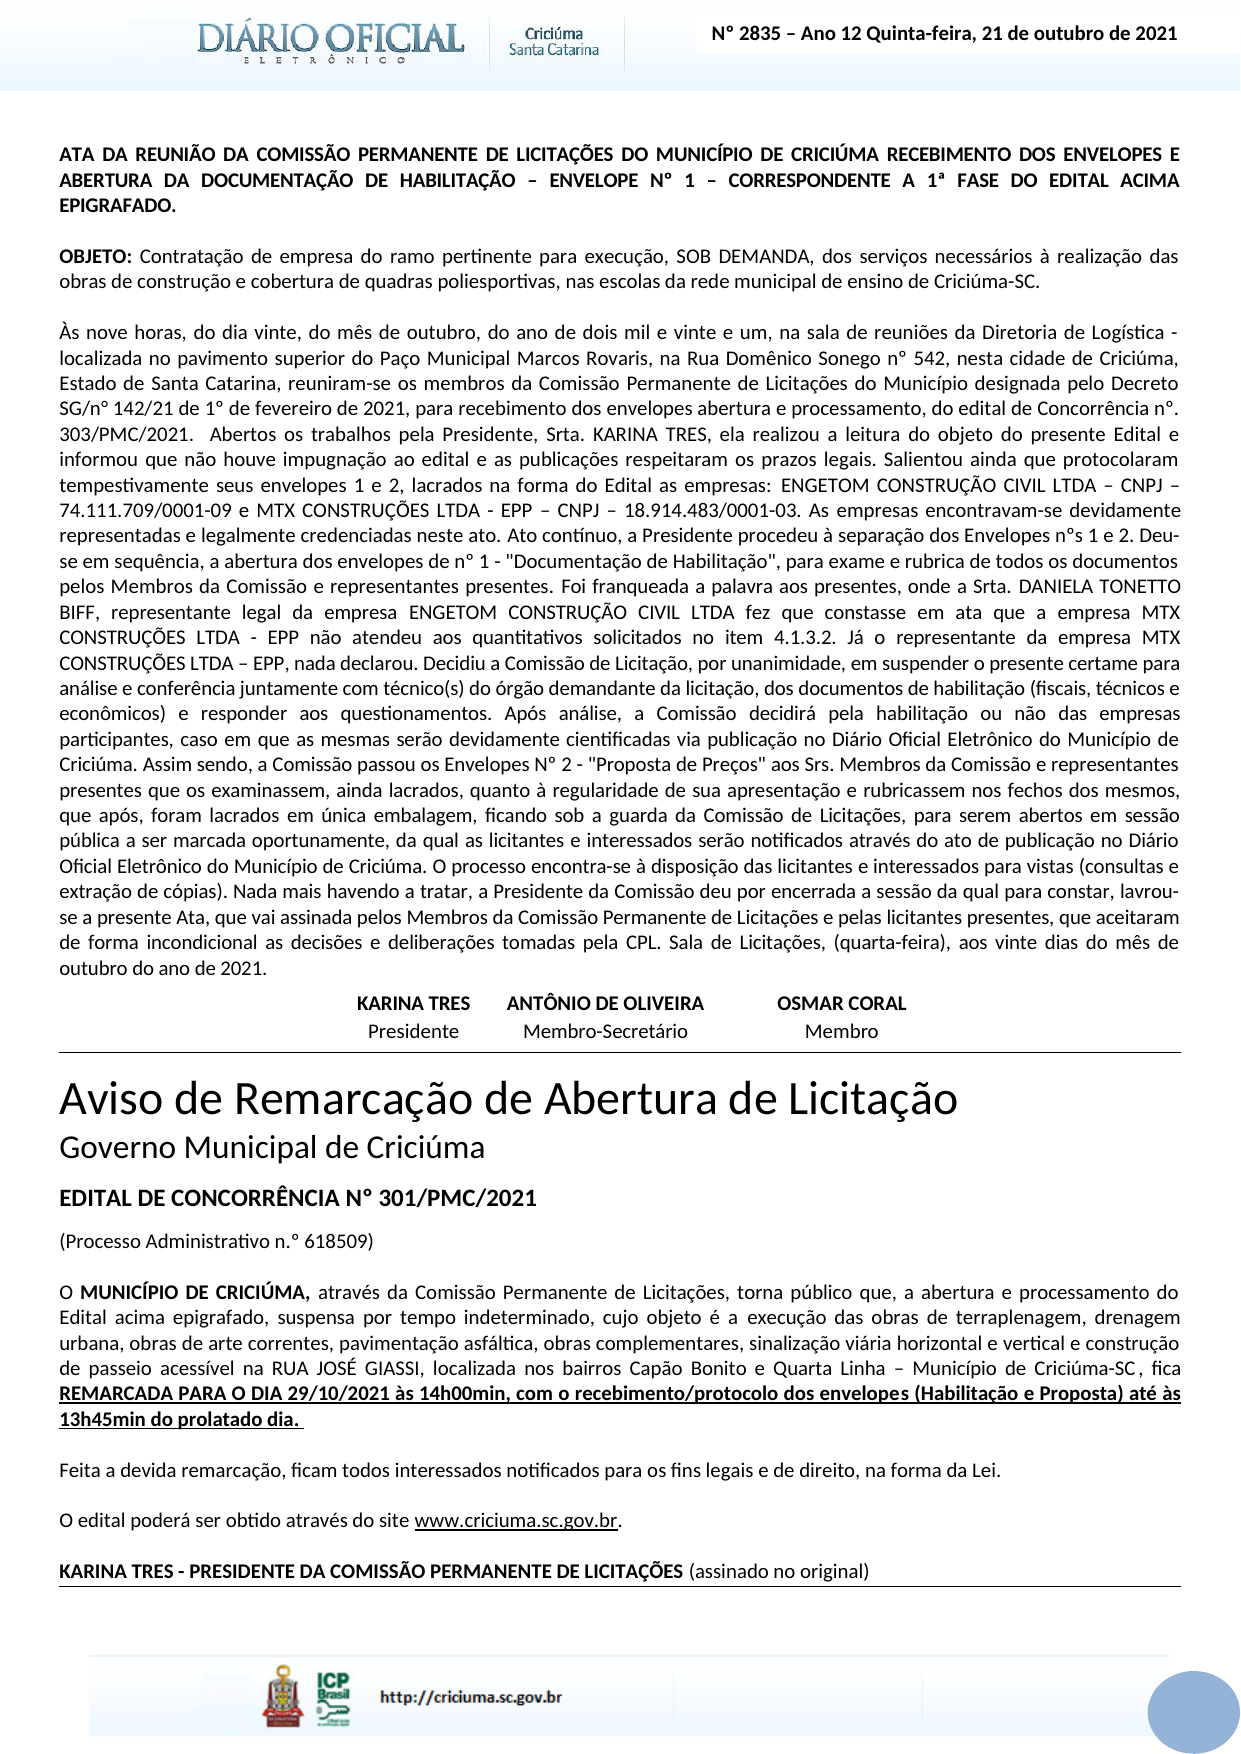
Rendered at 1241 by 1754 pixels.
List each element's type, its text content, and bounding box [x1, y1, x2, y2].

table_cell Membro-Secretário [495, 1018, 746, 1046]
text Feita a devida remarcação, ficam todos interessados notificados para os fins legais e de direito, na forma da Lei. [59, 1457, 1181, 1482]
table_header KARINA TRES [332, 990, 495, 1018]
text OBJETO: Contratação de empresa do ramo pertinente para execução, SOB DEMANDA, dos serviços necessários à realização das obras de construção e cobertura de quadras poliesportivas, nas escolas da rede municipal de ensino de Criciúma-SC. [59, 243, 1181, 294]
text 13h45min do prolatado dia. [59, 1404, 1181, 1431]
table_cell Membro [746, 1018, 938, 1046]
text O edital poderá ser obtido através do site www.criciuma.sc.gov.br. [59, 1508, 1181, 1533]
text KARINA TRES - PRESIDENTE DA COMISSÃO PERMANENTE DE LICITAÇÕES (assinado no original) [59, 1558, 1181, 1586]
text (Processo Administrativo n.º 618509) [59, 1228, 1174, 1253]
table_cell Presidente [332, 1018, 495, 1046]
table_header ANTÔNIO DE OLIVEIRA [495, 990, 746, 1018]
text EDITAL DE CONCORRÊNCIA Nº 301/PMC/2021 [59, 1182, 1181, 1213]
text O MUNICÍPIO DE CRICIÚMA, através da Comissão Permanente de Licitações, torna público que, a abertura e processamento do Edital acima epigrafado, suspensa por tempo indeterminado, cujo objeto é a execução das obras de terraplenagem, drenagem urbana, obras de arte correntes, pavimentação asfáltica, obras complementares, sinalização viária horizontal e vertical e construção de passeio acessível na RUA JOSÉ GIASSI, localizada nos bairros Capão Bonito e Quarta Linha – Município de Criciúma-SC, fica REMARCADA PARA O DIA 29/10/2021 às 14h00min, com o recebimento/protocolo dos envelopes (Habilitação e Proposta) até às [59, 1279, 1181, 1402]
text Às nove horas, do dia vinte, do mês de outubro, do ano de dois mil e vinte e um, na sala de reuniões da Diretoria de Logística - localizada no pavimento superior do Paço Municipal Marcos Rovaris, na Rua Domênico Sonego nº 542, nesta cidade de Criciúma, Estado de Santa Catarina, reuniram-se os membros da Comissão Permanente de Licitações do Município designada pelo Decreto SG/n° 142/21 de 1º de fevereiro de 2021, para recebimento dos envelopes abertura e processamento, do edital de Concorrência nº. 303/PMC/2021. Abertos os trabalhos pela Presidente, Srta. KARINA TRES, ela realizou a leitura do objeto do presente Edital e informou que não houve impugnação ao edital e as publicações respeitaram os prazos legais. Salientou ainda que protocolaram tempestivamente seus envelopes 1 e 2, lacrados na forma do Edital as empresas: ENGETOM CONSTRUÇÃO CIVIL LTDA – CNPJ – 74.111.709/0001-09 e MTX CONSTRUÇÕES LTDA - EPP – CNPJ – 18.914.483/0001-03. As empresas encontravam-se devidamente representadas e legalmente credenciadas neste ato. Ato contínuo, a Presidente procedeu à separação dos Envelopes nºs 1 e 2. Deu-se em sequência, a abertura dos envelopes de nº 1 - "Documentação de Habilitação", para exame e rubrica de todos os documentos pelos Membros da Comissão e representantes presentes. Foi franqueada a palavra aos presentes, onde a Srta. DANIELA TONETTO BIFF, representante legal da empresa ENGETOM CONSTRUÇÃO CIVIL LTDA fez que constasse em ata que a empresa MTX CONSTRUÇÕES LTDA - EPP não atendeu aos quantitativos solicitados no item 4.1.3.2. Já o representante da empresa MTX CONSTRUÇÕES LTDA – EPP, nada declarou. Decidiu a Comissão de Licitação, por unanimidade, em suspender o presente certame para análise e conferência juntamente com técnico(s) do órgão demandante da licitação, dos documentos de habilitação (fiscais, técnicos e econômicos) e responder aos questionamentos. Após análise, a Comissão decidirá pela habilitação ou não das empresas participantes, caso em que as mesmas serão devidamente cientificadas via publicação no Diário Oficial Eletrônico do Município de Criciúma. Assim sendo, a Comissão passou os Envelopes Nº 2 - "Proposta de Preços" aos Srs. Membros da Comissão e representantes presentes que os examinassem, ainda lacrados, quanto à regularidade de sua apresentação e rubricassem nos fechos dos mesmos, que após, foram lacrados em única embalagem, ficando sob a guarda da Comissão de Licitações, para serem abertos em sessão pública a ser marcada oportunamente, da qual as licitantes e interessados serão notificados através do ato de publicação no Diário Oficial Eletrônico do Município de Criciúma. O processo encontra-se à disposição das licitantes e interessados para vistas (consultas e extração de cópias). Nada mais havendo a tratar, a Presidente da Comissão deu por encerrada a sessão da qual para constar, lavrou-se a presente Ata, que vai assinada pelos Membros da Comissão Permanente de Licitações e pelas licitantes presentes, que aceitaram de forma incondicional as decisões e deliberações tomadas pela CPL. Sala de Licitações, (quarta-feira), aos vinte dias do mês de outubro do ano de 2021. [59, 319, 1181, 980]
text Governo Municipal de Criciúma [59, 1126, 1174, 1167]
table_header OSMAR CORAL [746, 990, 938, 1018]
text ATA DA REUNIÃO DA COMISSÃO PERMANENTE DE LICITAÇÕES DO MUNICÍPIO DE CRICIÚMA RECEBIMENTO DOS ENVELOPES E ABERTURA DA DOCUMENTAÇÃO DE HABILITAÇÃO – ENVELOPE Nº 1 – CORRESPONDENTE A 1ª FASE DO EDITAL ACIMA EPIGRAFADO. [59, 141, 1181, 218]
text Aviso de Remarcação de Abertura de Licitação [59, 1068, 1181, 1126]
